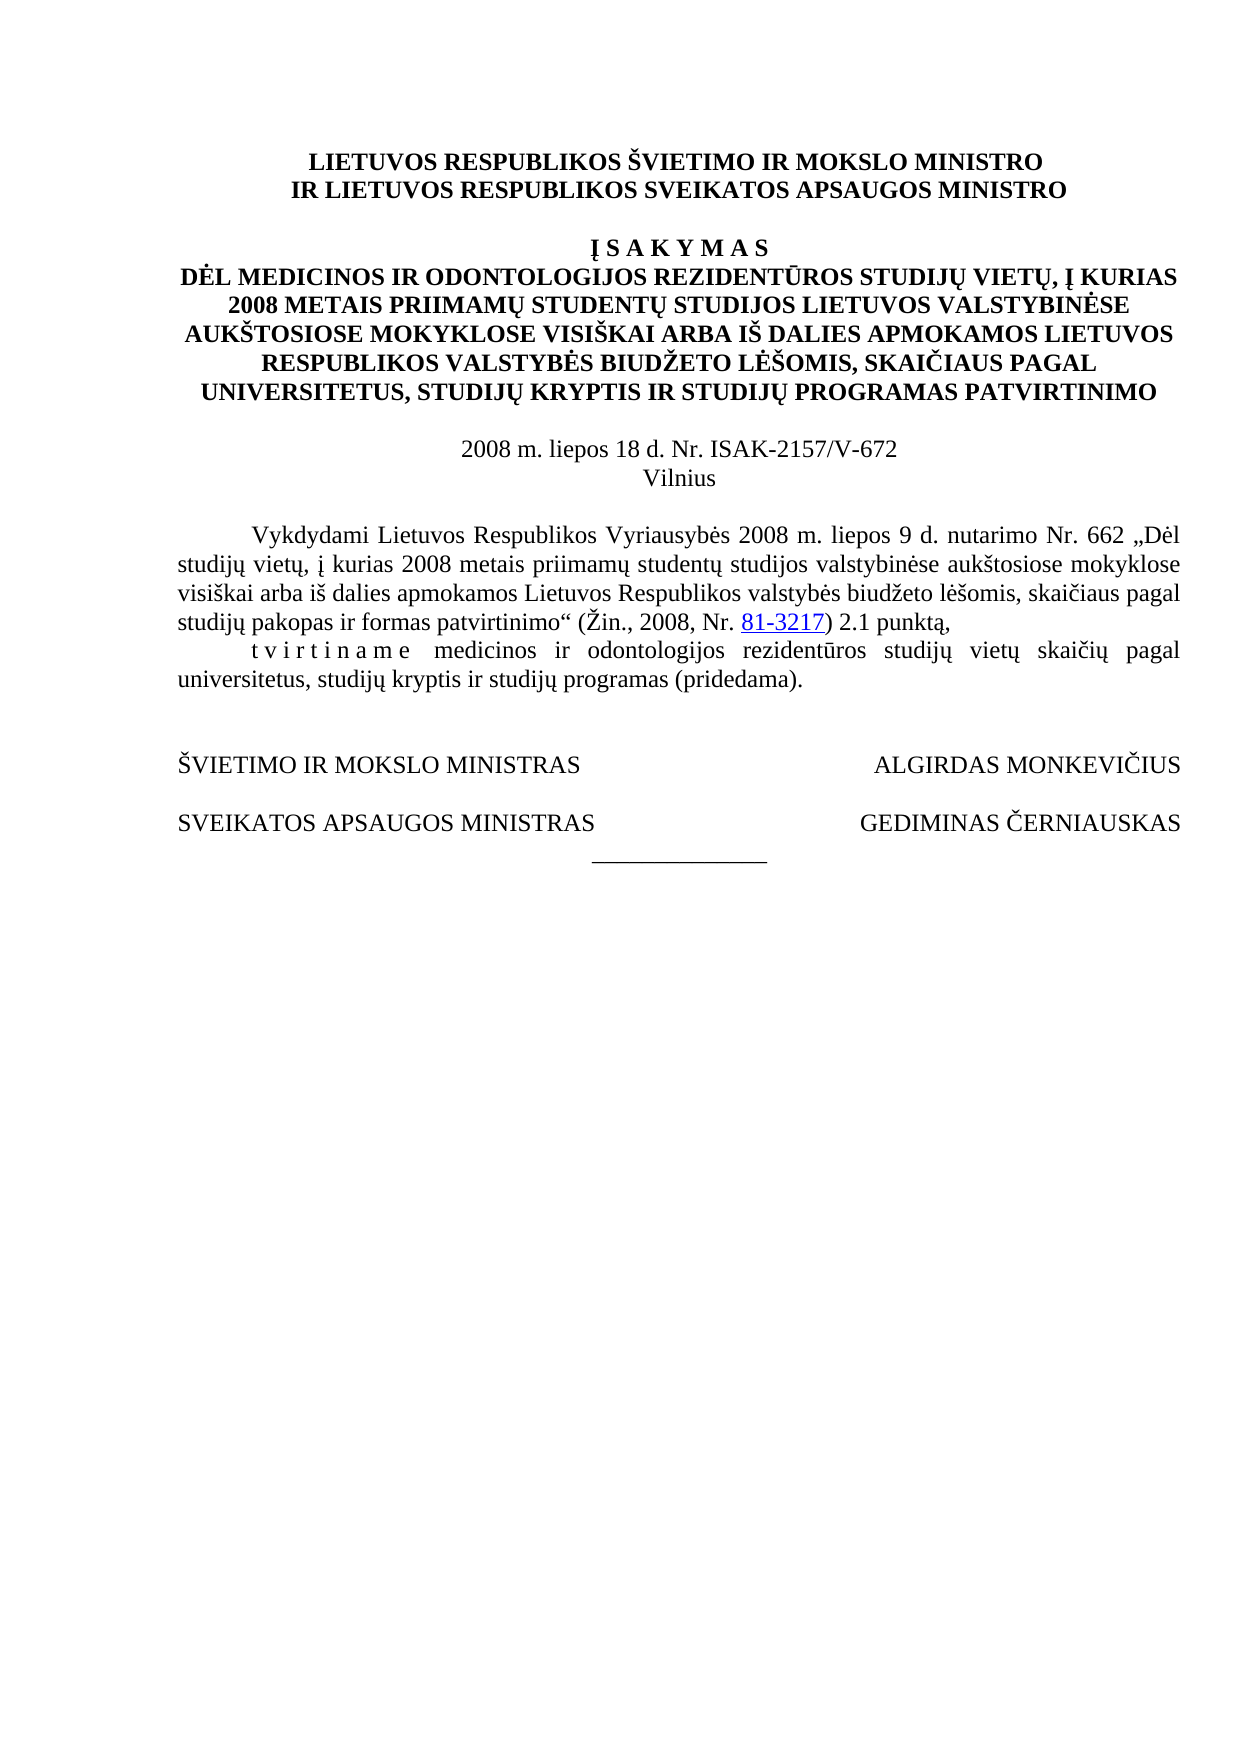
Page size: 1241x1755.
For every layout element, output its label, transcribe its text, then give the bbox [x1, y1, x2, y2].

text Vykdydami Lietuvos Respublikos Vyriausybės 2008 m. liepos 9 d. nutarimo Nr. 662 „Dėl studijų vietų, į kurias 2008 metais priimamų studentų studijos valstybinėse aukštosiose mokyklose visiškai arba iš dalies apmokamos Lietuvos Respublikos valstybės biudžeto lėšomis, skaičiaus pagal studijų pakopas ir formas patvirtinimo“ (Žin., 2008, Nr. 81-3217) 2.1 punktą, [177, 521, 1181, 636]
text tvirtiname medicinos ir odontologijos rezidentūros studijų vietų skaičių pagal universitetus, studijų kryptis ir studijų programas (pridedama). [177, 636, 1181, 693]
text LIETUVOS RESPUBLIKOS ŠVIETIMO IR MOKSLO MINISTRO [177, 147, 1181, 176]
text IR LIETUVOS RESPUBLIKOS SVEIKATOS APSAUGOS MINISTRO [177, 176, 1181, 204]
text 2008 m. liepos 18 d. Nr. ISAK-2157/V-672 [177, 434, 1181, 463]
text DĖL MEDICINOS IR ODONTOLOGIJOS REZIDENTŪROS STUDIJŲ VIETŲ, Į KURIAS 2008 METAIS PRIIMAMŲ STUDENTŲ STUDIJOS LIETUVOS VALSTYBINĖSE AUKŠTOSIOSE MOKYKLOSE VISIŠKAI ARBA IŠ DALIES APMOKAMOS LIETUVOS RESPUBLIKOS VALSTYBĖS BIUDŽETO LĖŠOMIS, SKAIČIAUS PAGAL UNIVERSITETUS, STUDIJŲ KRYPTIS IR STUDIJŲ PROGRAMAS PATVIRTINIMO [177, 262, 1181, 406]
text ______________ [177, 837, 1181, 866]
text Į S A K Y M A S [177, 233, 1181, 262]
text Vilnius [177, 463, 1181, 492]
text ŠVIETIMO IR MOKSLO MINISTRAS ALGIRDAS MONKEVIČIUS [177, 751, 1181, 779]
text SVEIKATOS APSAUGOS MINISTRAS GEDIMINAS ČERNIAUSKAS [177, 808, 1181, 837]
